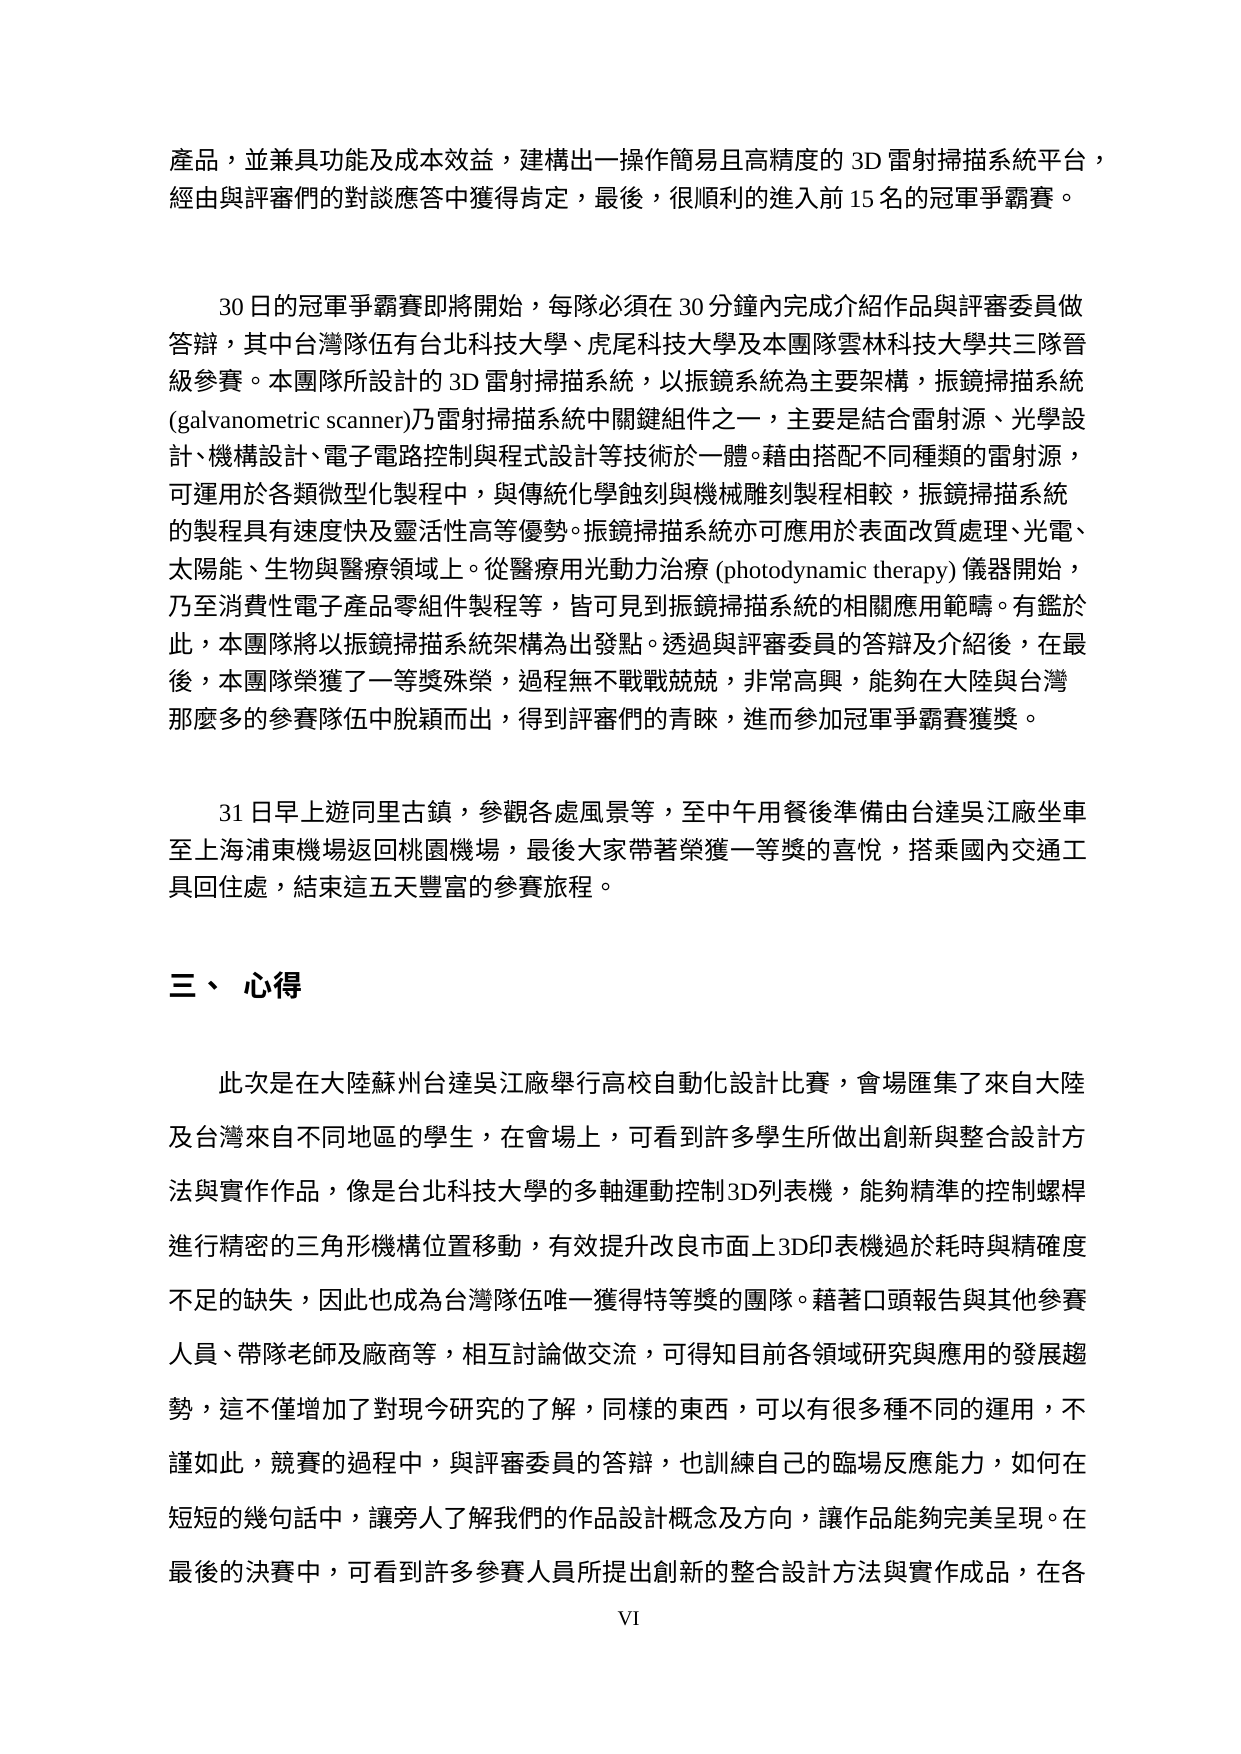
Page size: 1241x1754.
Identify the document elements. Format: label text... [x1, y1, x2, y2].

subtitle 心得 [169, 946, 1087, 1021]
text 29日一早用完餐後在科研館前拍大合照，由於本團隊的小組賽是在下午舉行，早上則是參觀台達各產品技術廠區及員工生活中心等，由各處人員做講解，期間參觀許多地方，包含台達新進員工的訓練、員工社團等，到了下午就是本團隊的小組賽，而我們的作品主要是針對3D列印雷射掃描系統的研究開發，利用台達電子公司所生產的產品，如伺服馬達、馬達驅動器、運動控制軸卡、I/O模組、電源供應器等，以馬達及馬達控制器，搭配多軸運動的機構和旋轉平台為基礎，設計出符合實際需求的產品，並兼具功能及成本效益，建構出一操作簡易且高精度的3D雷射掃描系統平台，經由與評審們的對談應答中獲得肯定，最後，很順利的進入前15名的冠軍爭霸賽。 [169, 140, 1087, 215]
text 30日的冠軍爭霸賽即將開始，每隊必須在30分鐘內完成介紹作品與評審委員做答辯，其中台灣隊伍有台北科技大學、虎尾科技大學及本團隊雲林科技大學共三隊晉級參賽。本團隊所設計的3D雷射掃描系統，以振鏡系統為主要架構，振鏡掃描系統(galvanometric scanner)乃雷射掃描系統中關鍵組件之一，主要是結合雷射源、光學設計、機構設計、電子電路控制與程式設計等技術於一體。藉由搭配不同種類的雷射源，可運用於各類微型化製程中，與傳統化學蝕刻與機械雕刻製程相較，振鏡掃描系統的製程具有速度快及靈活性高等優勢。振鏡掃描系統亦可應用於表面改質處理、光電、太陽能、生物與醫療領域上。從醫療用光動力治療 (photodynamic therapy) 儀器開始，乃至消費性電子產品零組件製程等，皆可見到振鏡掃描系統的相關應用範疇。有鑑於此，本團隊將以振鏡掃描系統架構為出發點。透過與評審委員的答辯及介紹後，在最後，本團隊榮獲了一等獎殊榮，過程無不戰戰兢兢，非常高興，能夠在大陸與台灣那麼多的參賽隊伍中脫穎而出，得到評審們的青睞，進而參加冠軍爭霸賽獲獎。 [169, 286, 1087, 736]
text 31日早上遊同里古鎮，參觀各處風景等，至中午用餐後準備由台達吳江廠坐車至上海浦東機場返回桃園機場，最後大家帶著榮獲一等獎的喜悅，搭乘國內交通工具回住處，結束這五天豐富的參賽旅程。 [169, 792, 1087, 905]
text 此次是在大陸蘇州台達吳江廠舉行高校自動化設計比賽，會場匯集了來自大陸及台灣來自不同地區的學生，在會場上，可看到許多學生所做出創新與整合設計方法與實作作品，像是台北科技大學的多軸運動控制3D列表機，能夠精準的控制螺桿進行精密的三角形機構位置移動，有效提升改良市面上3D印表機過於耗時與精確度不足的缺失，因此也成為台灣隊伍唯一獲得特等獎的團隊。藉著口頭報告與其他參賽人員、帶隊老師及廠商等，相互討論做交流，可得知目前各領域研究與應用的發展趨勢，這不僅增加了對現今研究的了解，同樣的東西，可以有很多種不同的運用，不謹如此，競賽的過程中，與評審委員的答辯，也訓練自己的臨場反應能力，如何在短短的幾句話中，讓旁人了解我們的作品設計概念及方向，讓作品能夠完美呈現。在最後的決賽中，可看到許多參賽人員所提出創新的整合設計方法與實作成品，在各個不同領域上的應用，讓我們眼界放寬，透過每個參賽者對自己作品的參與及介紹下，來獲得更多的靈感、創意及相關跨領域的整合技術，很榮幸能夠參與這次的競賽，能有機會能與來自兩岸各地的學生、專家及廠商等進行面對面的交流。 [169, 1063, 1087, 1589]
